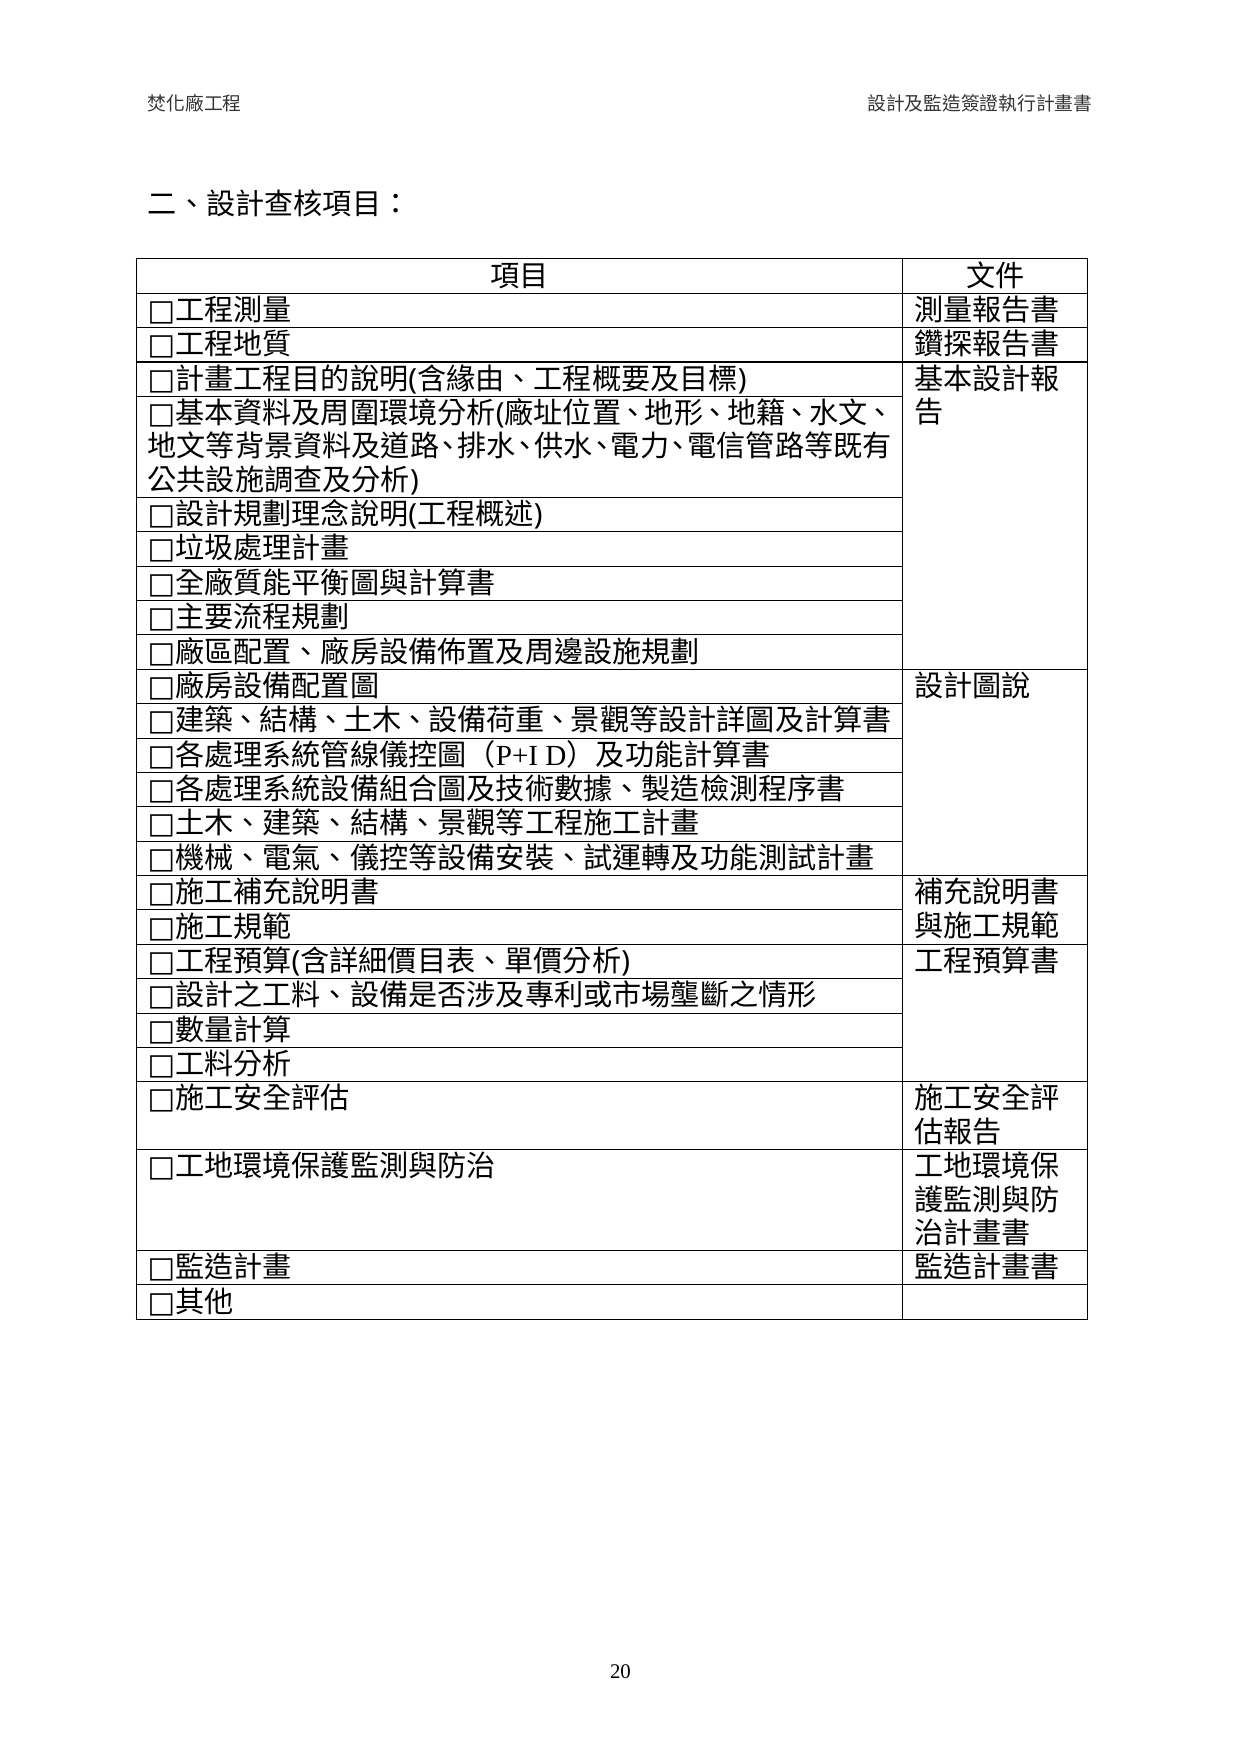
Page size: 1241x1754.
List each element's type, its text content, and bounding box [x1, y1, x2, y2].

table_cell □廠區配置、廠房設備佈置及周邊設施規劃 [137, 635, 902, 669]
table_cell □土木、建築、結構、景觀等工程施工計畫 [137, 807, 902, 841]
table_cell □施工規範 [137, 910, 902, 944]
table_cell 補充說明書與施工規範 [903, 876, 1087, 944]
table_cell □工料分析 [137, 1048, 902, 1081]
table_cell 設計圖說 [903, 670, 1087, 875]
table_cell □工地環境保護監測與防治 [137, 1150, 902, 1250]
table_cell □施工補充說明書 [137, 876, 902, 909]
table_cell 工程預算書 [903, 945, 1087, 1081]
text 二、設計查核項目： [148, 164, 1092, 239]
table_cell □廠房設備配置圖 [137, 670, 902, 703]
table_cell □主要流程規劃 [137, 601, 902, 634]
table_cell 測量報告書 [903, 294, 1087, 327]
table_cell 監造計畫書 [903, 1251, 1087, 1284]
table_cell □計畫工程目的說明(含緣由、工程概要及目標) [137, 363, 902, 396]
table_cell □機械、電氣、儀控等設備安裝、試運轉及功能測試計畫 [137, 842, 902, 875]
table_cell □設計規劃理念說明(工程概述) [137, 498, 902, 531]
table_cell □工程測量 [137, 294, 902, 327]
table_cell □各處理系統管線儀控圖（P+I D）及功能計算書 [137, 739, 902, 772]
table_cell □其他 [137, 1285, 902, 1319]
table_cell □施工安全評估 [137, 1082, 902, 1149]
table_header 項目 [137, 259, 902, 293]
table_cell □基本資料及周圍環境分析(廠址位置、地形、地籍、水文、地文等背景資料及道路、排水、供水、電力、電信管路等既有公共設施調查及分析) [137, 397, 902, 497]
table_cell □全廠質能平衡圖與計算書 [137, 567, 902, 600]
table_cell □設計之工料、設備是否涉及專利或市場壟斷之情形 [137, 979, 902, 1012]
table_cell □建築、結構、土木、設備荷重、景觀等設計詳圖及計算書 [137, 704, 902, 737]
table_cell □工程預算(含詳細價目表、單價分析) [137, 945, 902, 978]
table_cell 基本設計報告 [903, 363, 1087, 669]
table_cell □垃圾處理計畫 [137, 532, 902, 566]
table_cell □各處理系統設備組合圖及技術數據、製造檢測程序書 [137, 773, 902, 806]
table_header 文件 [903, 259, 1087, 293]
table_cell 施工安全評估報告 [903, 1082, 1087, 1149]
table_cell □數量計算 [137, 1014, 902, 1047]
table_cell □監造計畫 [137, 1251, 902, 1284]
table_cell □工程地質 [137, 328, 902, 361]
table_cell 工地環境保護監測與防治計畫書 [903, 1150, 1087, 1250]
table_cell [903, 1285, 1087, 1319]
table_cell 鑽探報告書 [903, 328, 1087, 361]
